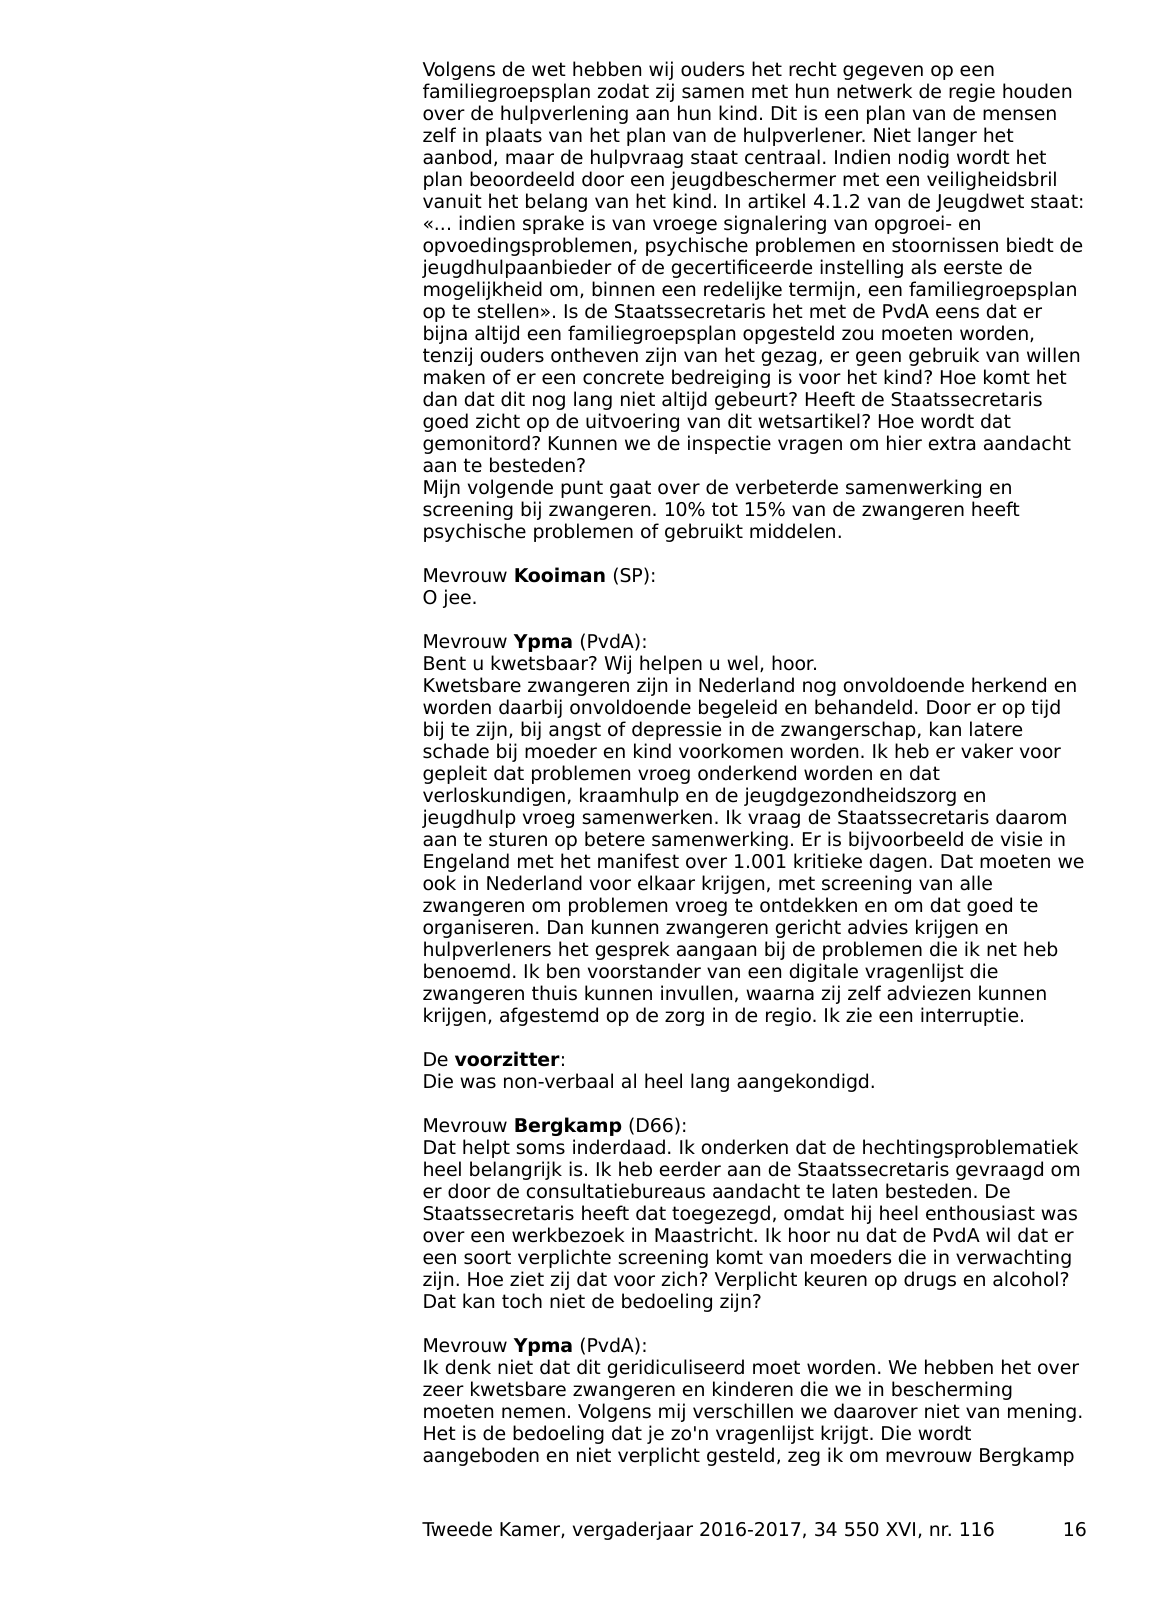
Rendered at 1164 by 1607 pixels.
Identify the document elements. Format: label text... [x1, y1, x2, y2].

text Mevrouw Ypma (PvdA): [422, 631, 1087, 653]
text Die was non-verbaal al heel lang aangekondigd. [422, 1071, 1087, 1093]
text Ik denk niet dat dit geridiculiseerd moet worden. We hebben het over zeer kwetsbare zwangeren en kinderen die we in bescherming moeten nemen. Volgens mij verschillen we daarover niet van mening. Het is de bedoeling dat je zo'n vragenlijst krijgt. Die wordt aangeboden en niet verplicht gesteld, zeg ik om mevrouw Bergkamp [422, 1357, 1087, 1467]
text Volgens de wet hebben wij ouders het recht gegeven op een familiegroepsplan zodat zij samen met hun netwerk de regie houden over de hulpverlening aan hun kind. Dit is een plan van de mensen zelf in plaats van het plan van de hulpverlener. Niet langer het aanbod, maar de hulpvraag staat centraal. Indien nodig wordt het plan beoordeeld door een jeugdbeschermer met een veiligheidsbril vanuit het belang van het kind. In artikel 4.1.2 van de Jeugdwet staat: «... indien sprake is van vroege signalering van opgroei- en opvoedingsproblemen, psychische problemen en stoornissen biedt de jeugdhulpaanbieder of de gecertificeerde instelling als eerste de mogelijkheid om, binnen een redelijke termijn, een familiegroepsplan op te stellen». Is de Staatssecretaris het met de PvdA eens dat er bijna altijd een familiegroepsplan opgesteld zou moeten worden, tenzij ouders ontheven zijn van het gezag, er geen gebruik van willen maken of er een concrete bedreiging is voor het kind? Hoe komt het dan dat dit nog lang niet altijd gebeurt? Heeft de Staatssecretaris goed zicht op de uitvoering van dit wetsartikel? Hoe wordt dat gemonitord? Kunnen we de inspectie vragen om hier extra aandacht aan te besteden? [422, 59, 1087, 477]
text Mevrouw Bergkamp (D66): [422, 1115, 1087, 1137]
text Mijn volgende punt gaat over de verbeterde samenwerking en screening bij zwangeren. 10% tot 15% van de zwangeren heeft psychische problemen of gebruikt middelen. [422, 477, 1087, 543]
text Mevrouw Ypma (PvdA): [422, 1335, 1087, 1357]
text Mevrouw Kooiman (SP): [422, 565, 1087, 587]
text Bent u kwetsbaar? Wij helpen u wel, hoor. [422, 653, 1087, 675]
text De voorzitter: [422, 1049, 1087, 1071]
text Kwetsbare zwangeren zijn in Nederland nog onvoldoende herkend en worden daarbij onvoldoende begeleid en behandeld. Door er op tijd bij te zijn, bij angst of depressie in de zwangerschap, kan latere schade bij moeder en kind voorkomen worden. Ik heb er vaker voor gepleit dat problemen vroeg onderkend worden en dat verloskundigen, kraamhulp en de jeugdgezondheidszorg en jeugdhulp vroeg samenwerken. Ik vraag de Staatssecretaris daarom aan te sturen op betere samenwerking. Er is bijvoorbeeld de visie in Engeland met het manifest over 1.001 kritieke dagen. Dat moeten we ook in Nederland voor elkaar krijgen, met screening van alle zwangeren om problemen vroeg te ontdekken en om dat goed te organiseren. Dan kunnen zwangeren gericht advies krijgen en hulpverleners het gesprek aangaan bij de problemen die ik net heb benoemd. Ik ben voorstander van een digitale vragenlijst die zwangeren thuis kunnen invullen, waarna zij zelf adviezen kunnen krijgen, afgestemd op de zorg in de regio. Ik zie een interruptie. [422, 675, 1087, 1027]
text Dat helpt soms inderdaad. Ik onderken dat de hechtingsproblematiek heel belangrijk is. Ik heb eerder aan de Staatssecretaris gevraagd om er door de consultatiebureaus aandacht te laten besteden. De Staatssecretaris heeft dat toegezegd, omdat hij heel enthousiast was over een werkbezoek in Maastricht. Ik hoor nu dat de PvdA wil dat er een soort verplichte screening komt van moeders die in verwachting zijn. Hoe ziet zij dat voor zich? Verplicht keuren op drugs en alcohol? Dat kan toch niet de bedoeling zijn? [422, 1137, 1087, 1313]
text O jee. [422, 587, 1087, 609]
